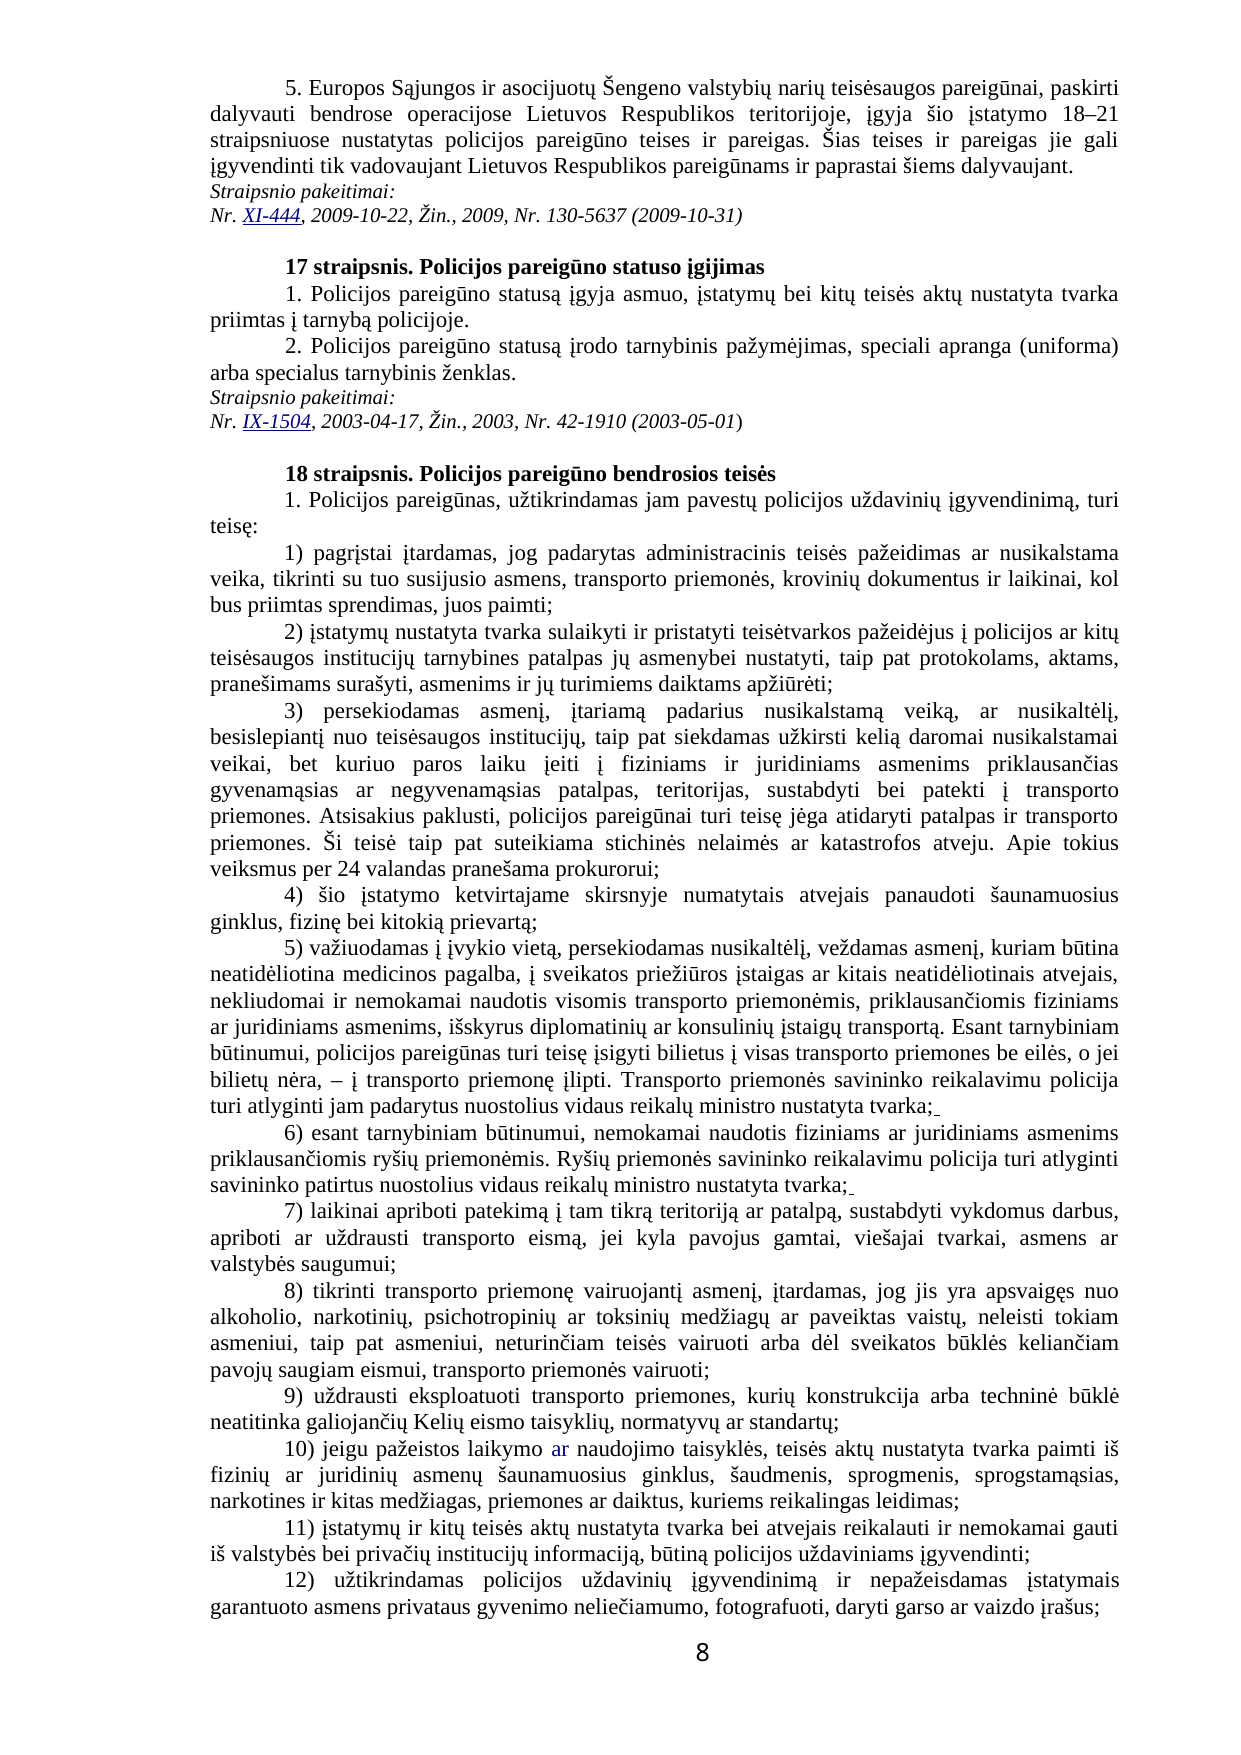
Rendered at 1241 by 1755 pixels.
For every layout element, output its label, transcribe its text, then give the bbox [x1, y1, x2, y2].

text 6) esant tarnybiniam būtinumui, nemokamai naudotis fiziniams ar juridiniams asmenims priklausančiomis ryšių priemonėmis. Ryšių priemonės savininko reikalavimu policija turi atlyginti savininko patirtus nuostolius vidaus reikalų ministro nustatyta tvarka; [210, 1118, 1120, 1198]
text 2. Policijos pareigūno statusą įrodo tarnybinis pažymėjimas, speciali apranga (uniforma) arba specialus tarnybinis ženklas. [210, 332, 1120, 385]
text 18 straipsnis. Policijos pareigūno bendrosios teisės [210, 460, 1120, 486]
text 8) tikrinti transporto priemonę vairuojantį asmenį, įtardamas, jog jis yra apsvaigęs nuo alkoholio, narkotinių, psichotropinių ar toksinių medžiagų ar paveiktas vaistų, neleisti tokiam asmeniui, taip pat asmeniui, neturinčiam teisės vairuoti arba dėl sveikatos būklės keliančiam pavojų saugiam eismui, transporto priemonės vairuoti; [210, 1277, 1120, 1382]
text 12) užtikrindamas policijos uždavinių įgyvendinimą ir nepažeisdamas įstatymais garantuoto asmens privataus gyvenimo neliečiamumo, fotografuoti, daryti garso ar vaizdo įrašus; [210, 1567, 1120, 1619]
text Nr. IX-1504, 2003-04-17, Žin., 2003, Nr. 42-1910 (2003-05-01) [210, 409, 1120, 433]
text 2) įstatymų nustatyta tvarka sulaikyti ir pristatyti teisėtvarkos pažeidėjus į policijos ar kitų teisėsaugos institucijų tarnybines patalpas jų asmenybei nustatyti, taip pat protokolams, aktams, pranešimams surašyti, asmenims ir jų turimiems daiktams apžiūrėti; [210, 618, 1120, 697]
text 1. Policijos pareigūno statusą įgyja asmuo, įstatymų bei kitų teisės aktų nustatyta tvarka priimtas į tarnybą policijoje. [210, 280, 1120, 332]
text 11) įstatymų ir kitų teisės aktų nustatyta tvarka bei atvejais reikalauti ir nemokamai gauti iš valstybės bei privačių institucijų informaciją, būtiną policijos uždaviniams įgyvendinti; [210, 1514, 1120, 1567]
text Straipsnio pakeitimai: [210, 179, 1120, 203]
text 5. Europos Sąjungos ir asocijuotų Šengeno valstybių narių teisėsaugos pareigūnai, paskirti dalyvauti bendrose operacijose Lietuvos Respublikos teritorijoje, įgyja šio įstatymo 18–21 straipsniuose nustatytas policijos pareigūno teises ir pareigas. Šias teises ir pareigas jie gali įgyvendinti tik vadovaujant Lietuvos Respublikos pareigūnams ir paprastai šiems dalyvaujant. [210, 73, 1120, 179]
text 7) laikinai apriboti patekimą į tam tikrą teritoriją ar patalpą, sustabdyti vykdomus darbus, apriboti ar uždrausti transporto eismą, jei kyla pavojus gamtai, viešajai tvarkai, asmens ar valstybės saugumui; [210, 1198, 1120, 1277]
text Nr. XI-444, 2009-10-22, Žin., 2009, Nr. 130-5637 (2009-10-31) [210, 203, 1120, 227]
text Straipsnio pakeitimai: [210, 385, 1120, 409]
text 9) uždrausti eksploatuoti transporto priemones, kurių konstrukcija arba techninė būklė neatitinka galiojančių Kelių eismo taisyklių, normatyvų ar standartų; [210, 1382, 1120, 1435]
text 17 straipsnis. Policijos pareigūno statuso įgijimas [210, 253, 1120, 280]
text 1) pagrįstai įtardamas, jog padarytas administracinis teisės pažeidimas ar nusikalstama veika, tikrinti su tuo susijusio asmens, transporto priemonės, krovinių dokumentus ir laikinai, kol bus priimtas sprendimas, juos paimti; [210, 539, 1120, 618]
text 5) važiuodamas į įvykio vietą, persekiodamas nusikaltėlį, veždamas asmenį, kuriam būtina neatidėliotina medicinos pagalba, į sveikatos priežiūros įstaigas ar kitais neatidėliotinais atvejais, nekliudomai ir nemokamai naudotis visomis transporto priemonėmis, priklausančiomis fiziniams ar juridiniams asmenims, išskyrus diplomatinių ar konsulinių įstaigų transportą. Esant tarnybiniam būtinumui, policijos pareigūnas turi teisę įsigyti bilietus į visas transporto priemones be eilės, o jei bilietų nėra, – į transporto priemonę įlipti. Transporto priemonės savininko reikalavimu policija turi atlyginti jam padarytus nuostolius vidaus reikalų ministro nustatyta tvarka; [210, 934, 1120, 1118]
text 3) persekiodamas asmenį, įtariamą padarius nusikalstamą veiką, ar nusikaltėlį, besislepiantį nuo teisėsaugos institucijų, taip pat siekdamas užkirsti kelią daromai nusikalstamai veikai, bet kuriuo paros laiku įeiti į fiziniams ir juridiniams asmenims priklausančias gyvenamąsias ar negyvenamąsias patalpas, teritorijas, sustabdyti bei patekti į transporto priemones. Atsisakius paklusti, policijos pareigūnai turi teisę jėga atidaryti patalpas ir transporto priemones. Ši teisė taip pat suteikiama stichinės nelaimės ar katastrofos atveju. Apie tokius veiksmus per 24 valandas pranešama prokurorui; [210, 697, 1120, 881]
text 4) šio įstatymo ketvirtajame skirsnyje numatytais atvejais panaudoti šaunamuosius ginklus, fizinę bei kitokią prievartą; [210, 881, 1120, 934]
text 1. Policijos pareigūnas, užtikrindamas jam pavestų policijos uždavinių įgyvendinimą, turi teisę: [210, 486, 1120, 539]
text 10) jeigu pažeistos laikymo ar naudojimo taisyklės, teisės aktų nustatyta tvarka paimti iš fizinių ar juridinių asmenų šaunamuosius ginklus, šaudmenis, sprogmenis, sprogstamąsias, narkotines ir kitas medžiagas, priemones ar daiktus, kuriems reikalingas leidimas; [210, 1435, 1120, 1514]
